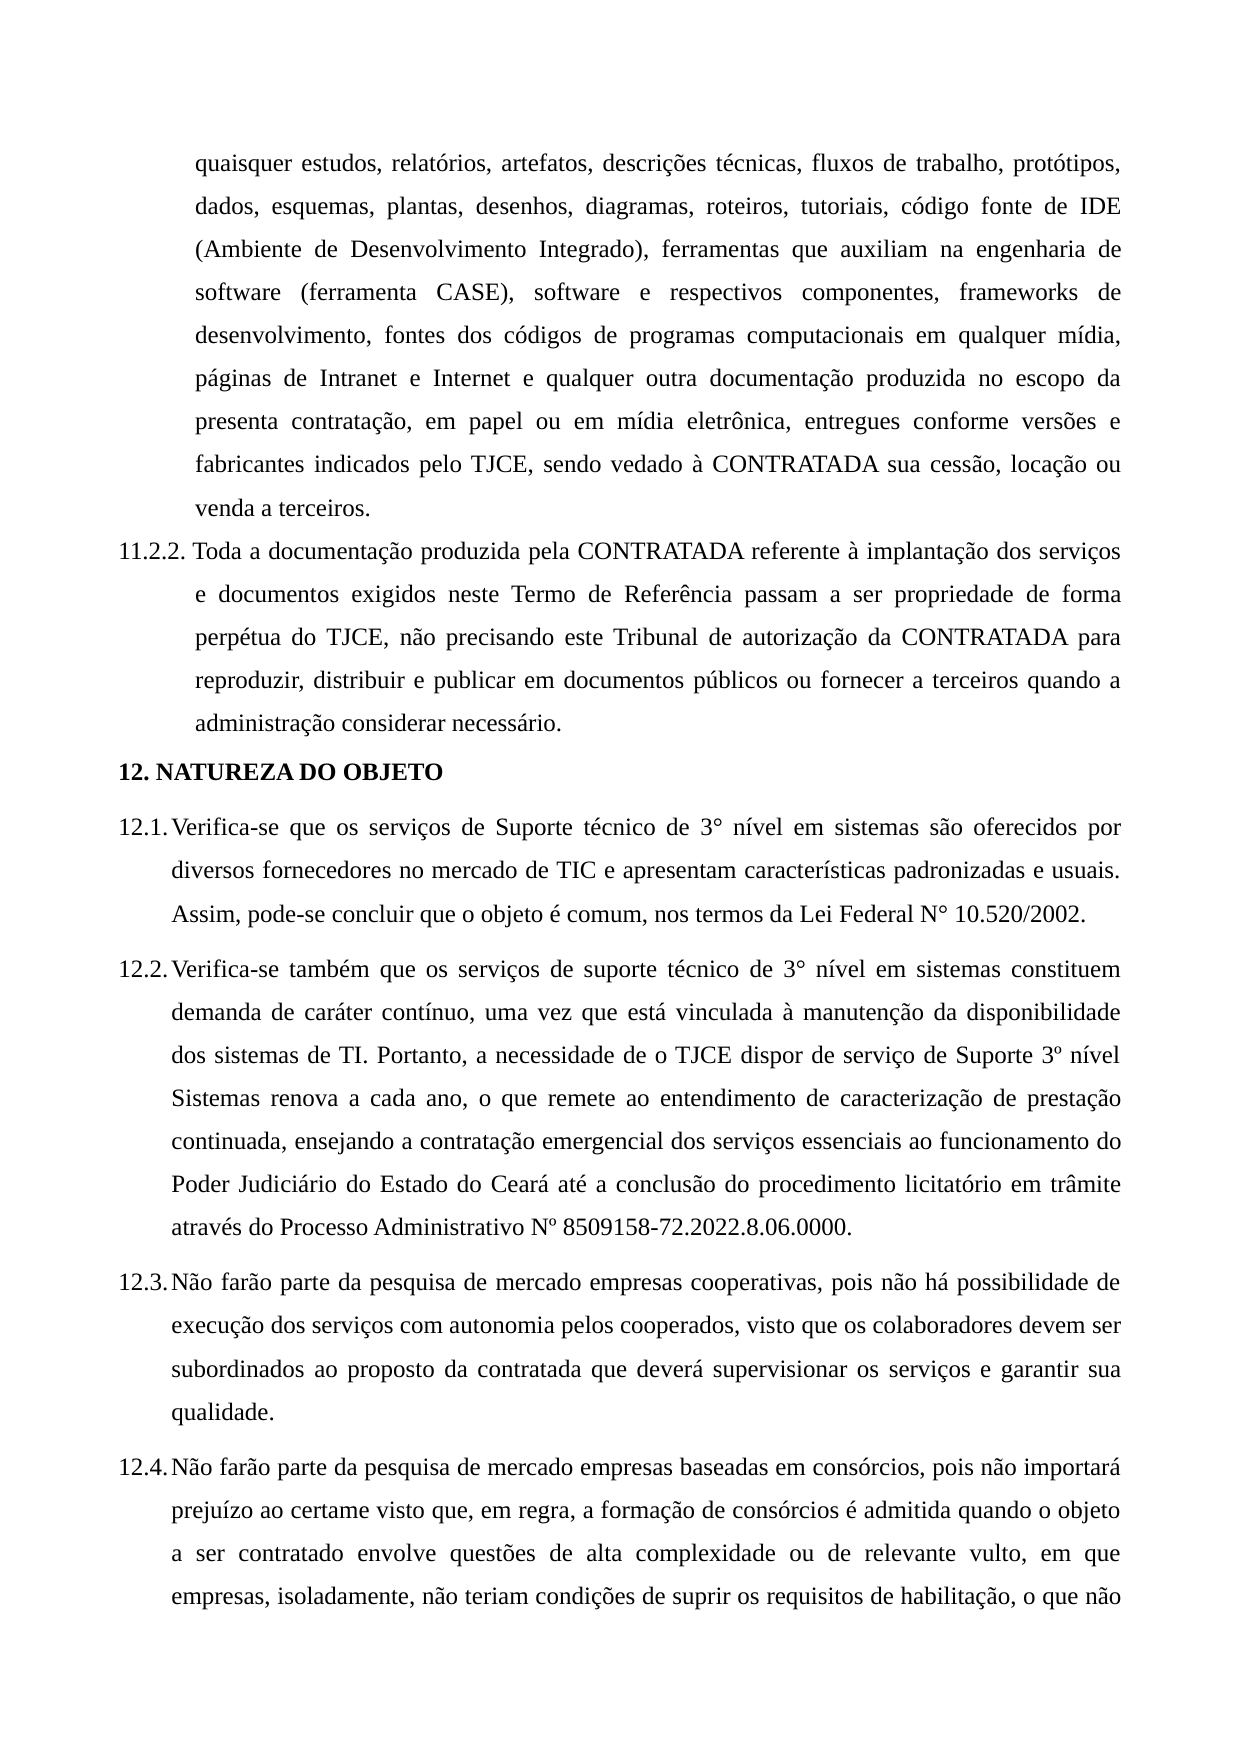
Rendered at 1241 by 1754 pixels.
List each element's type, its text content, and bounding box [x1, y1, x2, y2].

list Toda a documentação produzida pela CONTRATADA referente à implantação dos serviços e documentos exigidos neste Termo de Referência passam a ser propriedade de forma perpétua do TJCE, não precisando este Tribunal de autorização da CONTRATADA para reproduzir, distribuir e publicar em documentos públicos ou fornecer a terceiros quando a administração considerar necessário. [118, 536, 1122, 737]
list quaisquer estudos, relatórios, artefatos, descrições técnicas, fluxos de trabalho, protótipos, dados, esquemas, plantas, desenhos, diagramas, roteiros, tutoriais, código fonte de IDE (Ambiente de Desenvolvimento Integrado), ferramentas que auxiliam na engenharia de software (ferramenta CASE), software e respectivos componentes, frameworks de desenvolvimento, fontes dos códigos de programas computacionais em qualquer mídia, páginas de Intranet e Internet e qualquer outra documentação produzida no escopo da presenta contratação, em papel ou em mídia eletrônica, entregues conforme versões e fabricantes indicados pelo TJCE, sendo vedado à CONTRATADA sua cessão, locação ou venda a terceiros. [118, 148, 1122, 521]
list NATUREZA DO OBJETO [118, 757, 1122, 786]
list Não farão parte da pesquisa de mercado empresas cooperativas, pois não há possibilidade de execução dos serviços com autonomia pelos cooperados, visto que os colaboradores devem ser subordinados ao proposto da contratada que deverá supervisionar os serviços e garantir sua qualidade. [118, 1267, 1122, 1426]
list Não farão parte da pesquisa de mercado empresas baseadas em consórcios, pois não importará prejuízo ao certame visto que, em regra, a formação de consórcios é admitida quando o objeto a ser contratado envolve questões de alta complexidade ou de relevante vulto, em que empresas, isoladamente, não teriam condições de suprir os requisitos de habilitação, o que não [118, 1452, 1122, 1610]
list Verifica-se também que os serviços de suporte técnico de 3° nível em sistemas constituem demanda de caráter contínuo, uma vez que está vinculada à manutenção da disponibilidade dos sistemas de TI. Portanto, a necessidade de o TJCE dispor de serviço de Suporte 3º nível Sistemas renova a cada ano, o que remete ao entendimento de caracterização de prestação continuada, ensejando a contratação emergencial dos serviços essenciais ao funcionamento do Poder Judiciário do Estado do Ceará até a conclusão do procedimento licitatório em trâmite através do Processo Administrativo Nº 8509158-72.2022.8.06.0000. [118, 954, 1122, 1241]
list Verifica-se que os serviços de Suporte técnico de 3° nível em sistemas são oferecidos por diversos fornecedores no mercado de TIC e apresentam características padronizadas e usuais. Assim, pode-se concluir que o objeto é comum, nos termos da Lei Federal N° 10.520/2002. [118, 812, 1122, 927]
